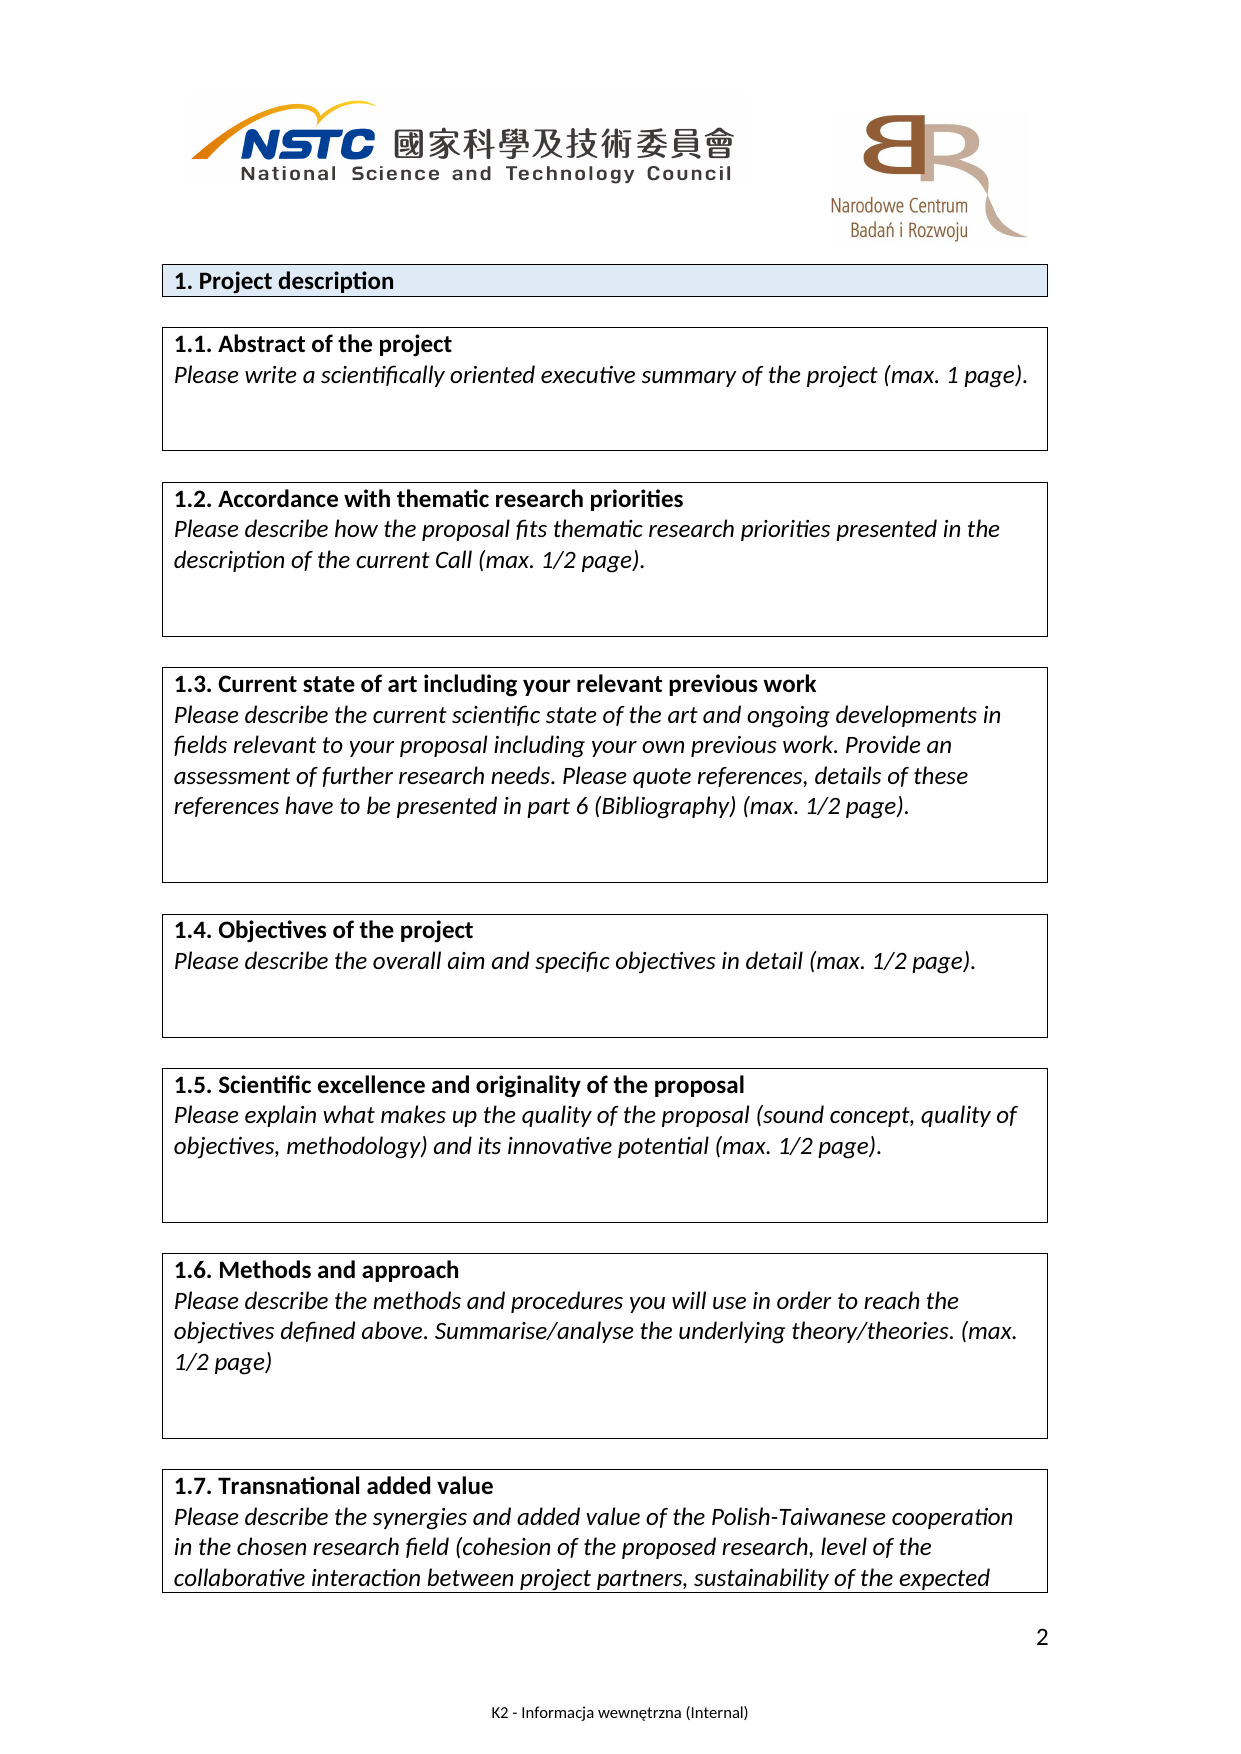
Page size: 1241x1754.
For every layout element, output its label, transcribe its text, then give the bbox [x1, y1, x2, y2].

table_header 1.3. Current state of art including your relevant previous work Please describe the current scientific state of the art and ongoing developments in fields relevant to your proposal including your own previous work. Provide an assessment of further research needs. Please quote references, details of these references have to be presented in part 6 (Bibliography) (max. 1/2 page). [163, 668, 1047, 882]
table_header 1.2. Accordance with thematic research priorities Please describe how the proposal fits thematic research priorities presented in the description of the current Call (max. 1/2 page). [163, 483, 1047, 636]
table_header 1.1. Abstract of the project Please write a scientifically oriented executive summary of the project (max. 1 page). [163, 328, 1047, 450]
table_header 1. Project description [163, 265, 1047, 296]
table_header 1.6. Methods and approach Please describe the methods and procedures you will use in order to reach the objectives defined above. Summarise/analyse the underlying theory/theories. (max. 1/2 page) [163, 1254, 1047, 1437]
table_header 1.7. Transnational added value Please describe the synergies and added value of the Polish-Taiwanese cooperation in the chosen research field (cohesion of the proposed research, level of the collaborative interaction between project partners, sustainability of the expected [163, 1470, 1047, 1592]
table_header 1.4. Objectives of the project Please describe the overall aim and specific objectives in detail (max. 1/2 page). [163, 915, 1047, 1037]
table_header 1.5. Scientific excellence and originality of the proposal Please explain what makes up the quality of the proposal (sound concept, quality of objectives, methodology) and its innovative potential (max. 1/2 page). [163, 1069, 1047, 1222]
